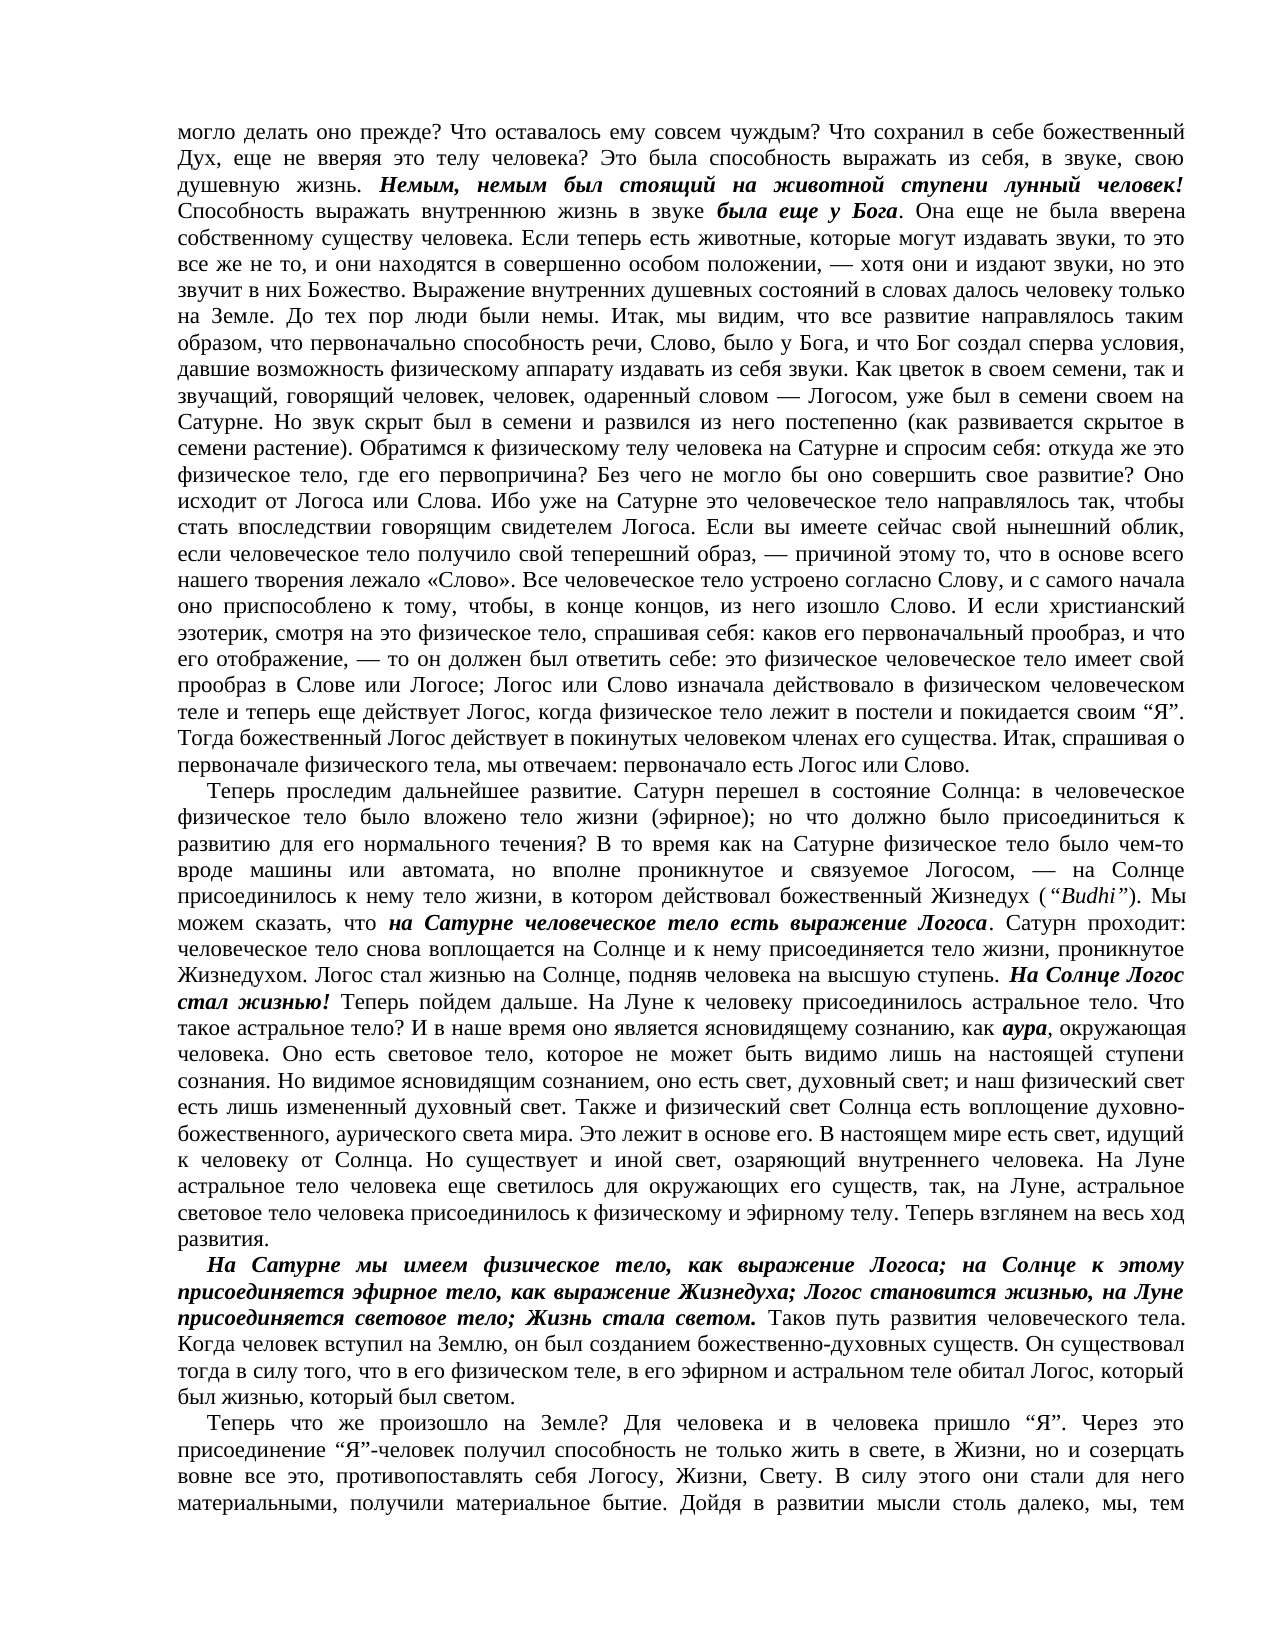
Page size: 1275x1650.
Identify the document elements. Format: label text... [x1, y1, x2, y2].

text Теперь что же произошло на Земле? Для человека и в человека пришло “Я”. Через это присоединение “Я”-человек получил способность не только жить в свете, в Жизни, но и созерцать вовне все это, противопоставлять себя Логосу, Жизни, Свету. В силу этого они стали для него материальными, получили материальное бытие. Дойдя в развитии мысли столь далеко, мы, тем [177, 1409, 1186, 1515]
text Теперь проследим дальнейшее развитие. Сатурн перешел в состояние Солнца: в человеческое физическое тело было вложено тело жизни (эфирное); но что должно было присоединиться к развитию для его нормального течения? В то время как на Сатурне физическое тело было чем-то вроде машины или автомата, но вполне проникнутое и связуемое Логосом, — на Солнце присоединилось к нему тело жизни, в котором действовал божественный Жизнедух (“Budhi”). Мы можем сказать, что на Сатурне человеческое тело есть выражение Логоса. Сатурн проходит: человеческое тело снова воплощается на Солнце и к нему присоединяется тело жизни, проникнутое Жизнедухом. Логос стал жизнью на Солнце, подняв человека на высшую ступень. На Солнце Логос стал жизнью! Теперь пойдем дальше. На Луне к человеку присоединилось астральное тело. Что такое астральное тело? И в наше время оно является ясновидящему сознанию, как аура, окружающая человека. Оно есть световое тело, которое не может быть видимо лишь на настоящей ступени сознания. Но видимое ясновидящим сознанием, оно есть свет, духовный свет; и наш физический свет есть лишь измененный духовный свет. Также и физический свет Солнца есть воплощение духовно-божественного, аурического света мира. Это лежит в основе его. В настоящем мире есть свет, идущий к человеку от Солнца. Но существует и иной свет, озаряющий внутреннего человека. На Луне астральное тело человека еще светилось для окружающих его существ, так, на Луне, астральное световое тело человека присоединилось к физическому и эфирному телу. Теперь взглянем на весь ход развития. [177, 777, 1186, 1251]
text могло делать оно прежде? Что оставалось ему совсем чуждым? Что сохранил в себе божественный Дух, еще не вверяя это телу человека? Это была способность выражать из себя, в звуке, свою душевную жизнь. Немым, немым был стоящий на животной ступени лунный человек! Способность выражать внутреннюю жизнь в звуке была еще у Бога. Она еще не была вверена собственному существу человека. Если теперь есть животные, которые могут издавать звуки, то это все же не то, и они находятся в совершенно особом положении, — хотя они и издают звуки, но это звучит в них Божество. Выражение внутренних душевных состояний в словах далось человеку только на Земле. До тех пор люди были немы. Итак, мы видим, что все развитие направлялось таким образом, что первоначально способность речи, Слово, было у Бога, и что Бог создал сперва условия, давшие возможность физическому аппарату издавать из себя звуки. Как цветок в своем семени, так и звучащий, говорящий человек, человек, одаренный словом — Логосом, уже был в семени своем на Сатурне. Но звук скрыт был в семени и развился из него постепенно (как развивается скрытое в семени растение). Обратимся к физическому телу человека на Сатурне и спросим себя: откуда же это физическое тело, где его первопричина? Без чего не могло бы оно совершить свое развитие? Оно исходит от Логоса или Слова. Ибо уже на Сатурне это человеческое тело направлялось так, чтобы стать впоследствии говорящим свидетелем Логоса. Если вы имеете сейчас свой нынешний облик, если человеческое тело получило свой теперешний образ, — причиной этому то, что в основе всего нашего творения лежало «Слово». Все человеческое тело устроено согласно Слову, и с самого начала оно приспособлено к тому, чтобы, в конце концов, из него изошло Слово. И если христианский эзотерик, смотря на это физическое тело, спрашивая себя: каков его первоначальный прообраз, и что его отображение, — то он должен был ответить себе: это физическое человеческое тело имеет свой прообраз в Слове или Логосе; Логос или Слово изначала действовало в физическом человеческом теле и теперь еще действует Логос, когда физическое тело лежит в постели и покидается своим “Я”. Тогда божественный Логос действует в покинутых человеком членах его существа. Итак, спрашивая о первоначале физического тела, мы отвечаем: первоначало есть Логос или Слово. [177, 118, 1186, 777]
text На Сатурне мы имеем физическое тело, как выражение Логоса; на Солнце к этому присоединяется эфирное тело, как выражение Жизнедуха; Логос становится жизнью, на Луне присоединяется световое тело; Жизнь стала светом. Таков путь развития человеческого тела. Когда человек вступил на Землю, он был созданием божественно-духовных существ. Он существовал тогда в силу того, что в его физическом теле, в его эфирном и астральном теле обитал Логос, который был жизнью, который был светом. [177, 1251, 1186, 1409]
